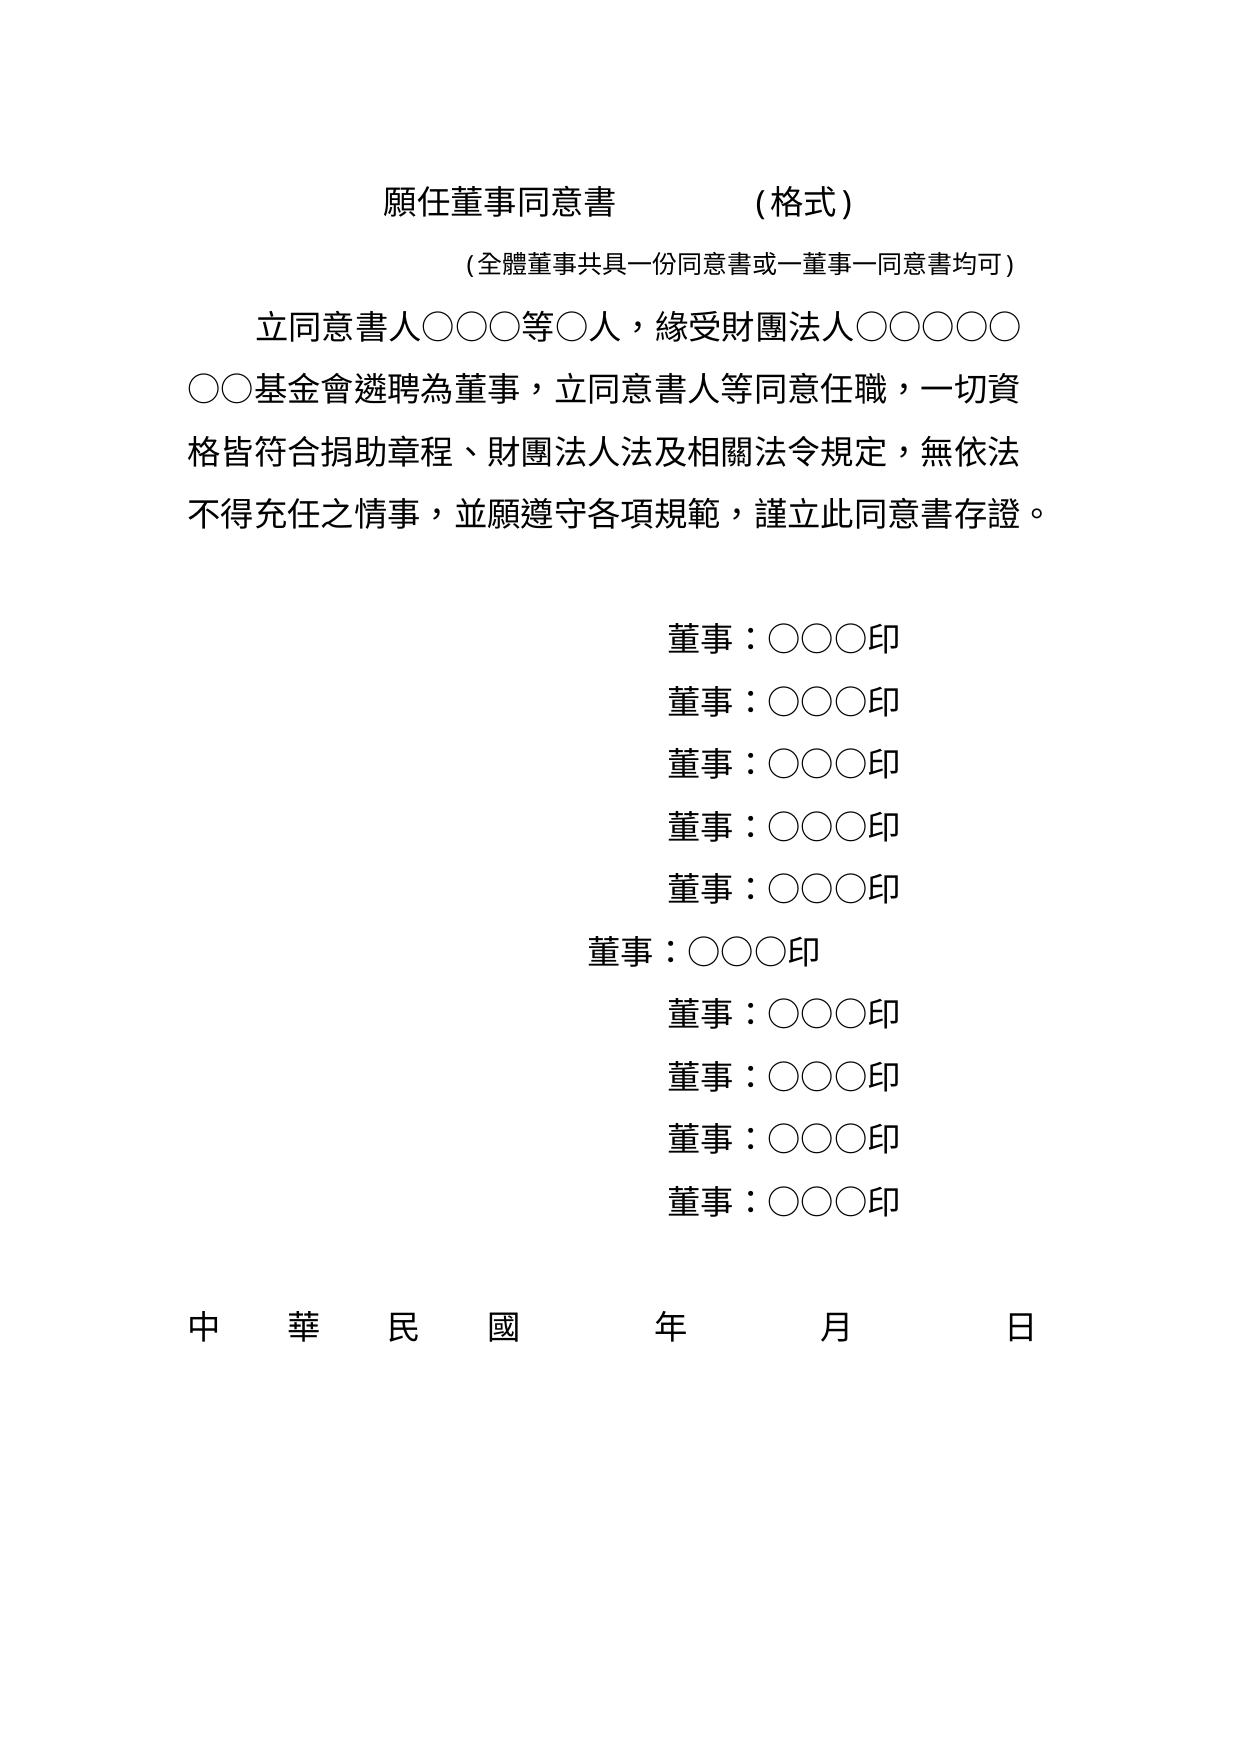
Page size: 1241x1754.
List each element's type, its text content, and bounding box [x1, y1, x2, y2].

text (全體董事共具一份同意書或一董事一同意書均可) [187, 221, 1053, 283]
text 董事：○○○印 [187, 783, 1053, 846]
text 中 華 民 國 年 月 日 [187, 1283, 1053, 1346]
text 董事：○○○印 [187, 1158, 1053, 1221]
text 董事：○○○印 [187, 971, 1053, 1033]
text 董事：○○○印 [187, 658, 1053, 721]
text 董事：○○○印 [187, 1096, 1053, 1158]
text 願任董事同意書 (格式) [187, 158, 1053, 221]
text 董事：○○○印 [187, 1033, 1053, 1096]
text 董事：○○○印 [187, 908, 1053, 971]
text 立同意書人○○○等○人，緣受財團法人○○○○○○○基金會遴聘為董事，立同意書人等同意任職，一切資格皆符合捐助章程、財團法人法及相關法令規定，無依法不得充任之情事，並願遵守各項規範，謹立此同意書存證。 [187, 283, 1053, 533]
text 董事：○○○印 [187, 596, 1053, 658]
text 董事：○○○印 [187, 721, 1053, 783]
text 董事：○○○印 [187, 846, 1053, 908]
